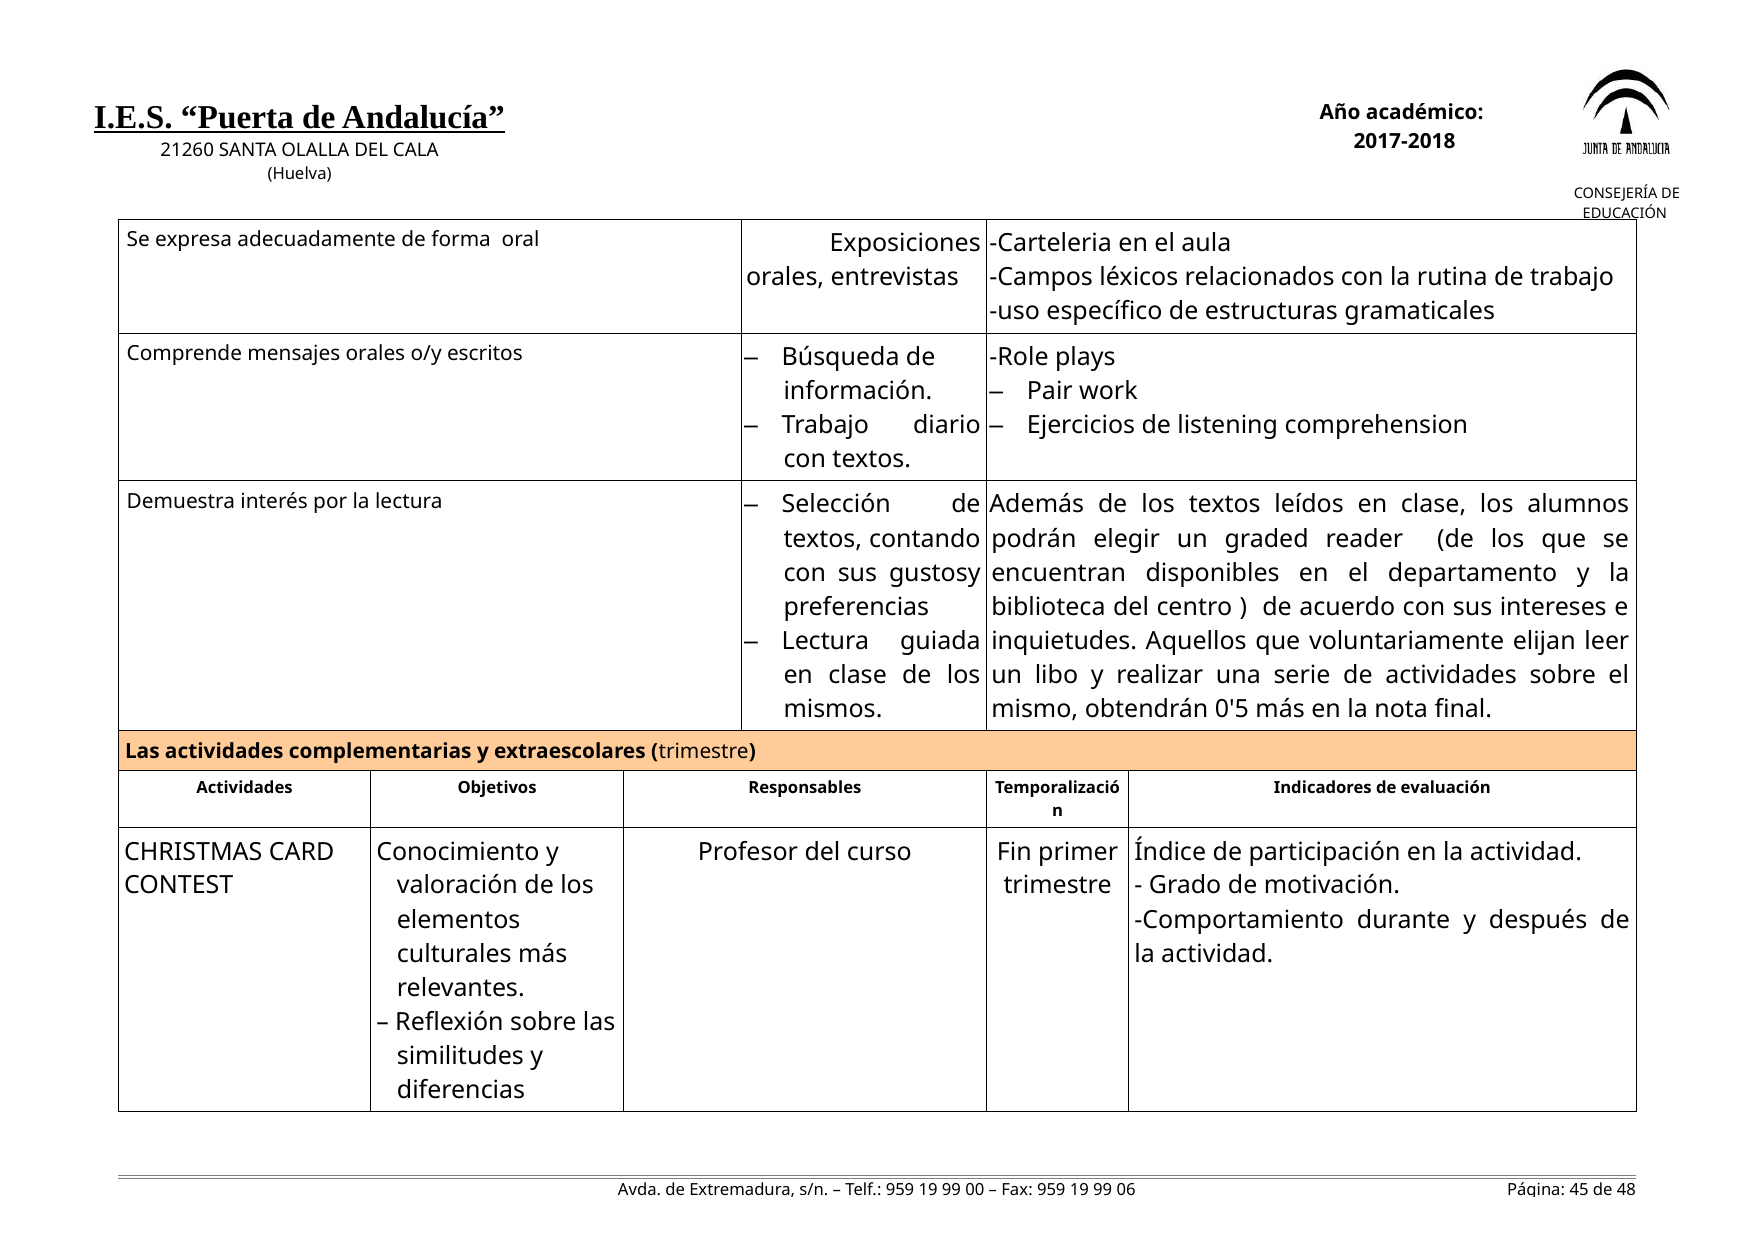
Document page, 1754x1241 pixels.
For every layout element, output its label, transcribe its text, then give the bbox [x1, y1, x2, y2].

table_cell Exposiciones orales, entrevistas [742, 220, 986, 332]
table_cell Indicadores de evaluación [1129, 771, 1636, 827]
table_cell -Role plays Pair work Ejercicios de listening comprehension [987, 334, 1636, 480]
table_cell Se expresa adecuadamente de forma oral [119, 220, 741, 332]
table_cell Además de los textos leídos en clase, los alumnos podrán elegir un graded reader (de los que se encuentran disponibles en el departamento y la biblioteca del centro ) de acuerdo con sus intereses e inquietudes. Aquellos que voluntariamente elijan leer un libo y realizar una serie de actividades sobre el mismo, obtendrán 0'5 más en la nota final. [987, 481, 1636, 730]
table_cell Responsables [624, 771, 986, 827]
table_cell Fin primer trimestre [987, 828, 1128, 1111]
table_cell Actividades [119, 771, 370, 827]
table_cell Índice de participación en la actividad. - Grado de motivación. -Comportamiento durante y después de la actividad. [1129, 828, 1636, 1111]
table_cell Temporalización [987, 771, 1128, 827]
table_cell CHRISTMAS CARD CONTEST [119, 828, 370, 1111]
picture [1582, 69, 1671, 154]
table_cell Selección de textos, contando con sus gustosy preferencias Lectura guiada en clase de los mismos. [742, 481, 986, 730]
table_cell Objetivos [371, 771, 623, 827]
table_cell Conocimiento y valoración de los elementos culturales más relevantes. – Reflexión sobre las similitudes y diferencias [371, 828, 623, 1111]
table_cell Demuestra interés por la lectura [119, 481, 741, 730]
table_cell Las actividades complementarias y extraescolares (trimestre) [119, 731, 1636, 770]
table_cell Búsqueda de información. Trabajo diario con textos. [742, 334, 986, 480]
table_cell -Carteleria en el aula -Campos léxicos relacionados con la rutina de trabajo -uso específico de estructuras gramaticales [987, 220, 1636, 332]
table_cell Profesor del curso [624, 828, 986, 1111]
table_cell Comprende mensajes orales o/y escritos [119, 334, 741, 480]
